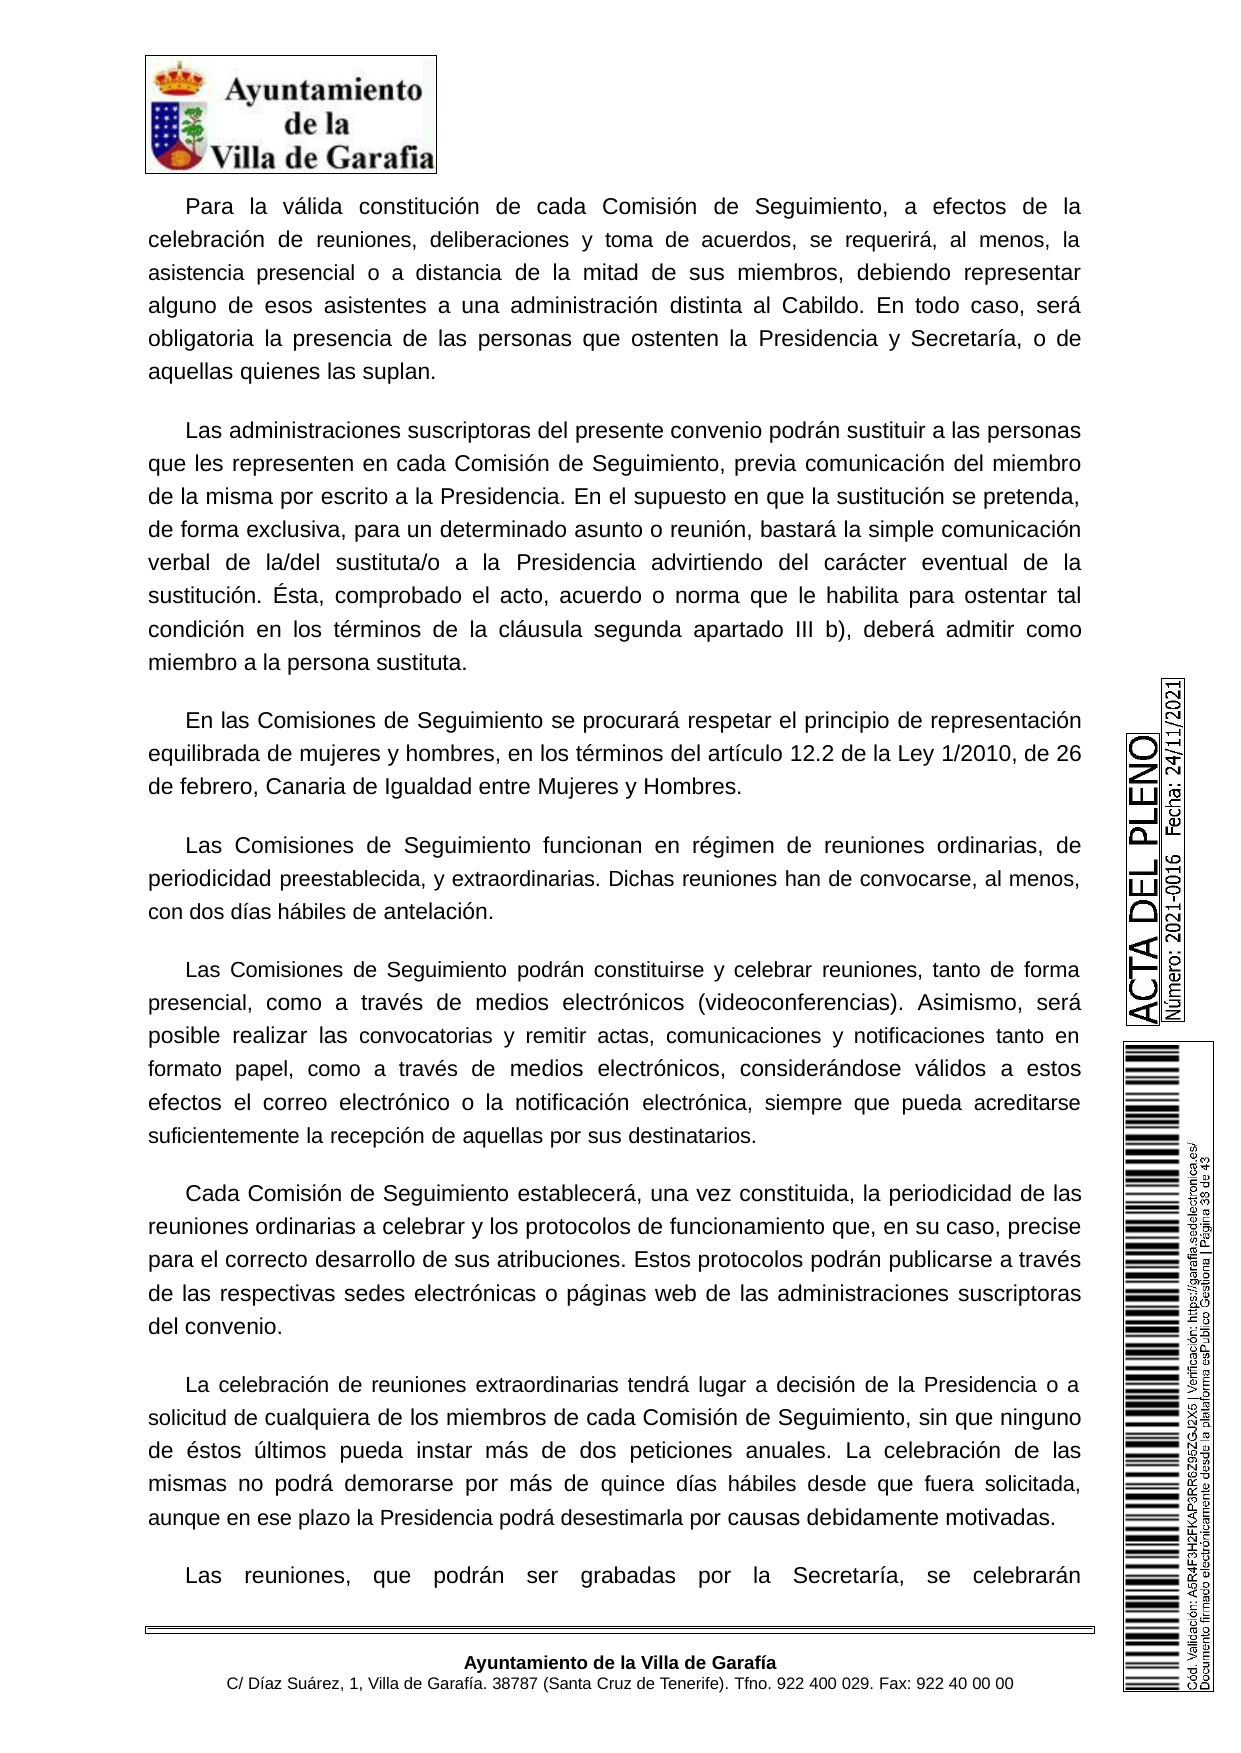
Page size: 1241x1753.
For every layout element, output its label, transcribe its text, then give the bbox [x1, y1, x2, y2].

picture [146, 56, 436, 173]
text miembro a la persona sustituta. [148, 650, 1106, 675]
text de las respectivas sedes electrónicas o páginas web de las administraciones suscriptoras [148, 1281, 1105, 1306]
text de éstos últimos pueda instar más de dos peticiones anuales. La celebración de las [148, 1438, 1105, 1464]
text posible realizar las convocatorias y remitir actas, comunicaciones y notificaciones tanto en [148, 1023, 1106, 1049]
text de la misma por escrito a la Presidencia. En el supuesto en que la sustitución se pretenda, [148, 484, 1106, 510]
text Las Comisiones de Seguimiento podrán constituirse y celebrar reuniones, tanto de forma [185, 957, 1106, 982]
text verbal de la/del sustituta/o a la Presidencia advirtiendo del carácter eventual de la [148, 550, 1106, 576]
text alguno de esos asistentes a una administración distinta al Cabildo. En todo caso, será [148, 293, 1105, 319]
text aunque en ese plazo la Presidencia podrá desestimarla por causas debidamente motivadas. [148, 1504, 1105, 1530]
text C/ Díaz Suárez, 1, Villa de Garafía. 38787 (Santa Cruz de Tenerife). Tfno. 922 400 029. Fax: 922 40 00 00 [226, 1674, 1039, 1693]
text de febrero, Canaria de Igualdad entre Mujeres y Hombres. [148, 774, 1105, 800]
text asistencia presencial o a distancia de la mitad de sus miembros, debiendo representar [148, 260, 1105, 286]
text La celebración de reuniones extraordinarias tendrá lugar a decisión de la Presidencia o a [185, 1372, 1105, 1397]
text mismas no podrá demorarse por más de quince días hábiles desde que fuera solicitada, [148, 1471, 1105, 1497]
text presencial, como a través de medios electrónicos (videoconferencias). Asimismo, será [148, 990, 1106, 1016]
picture [1162, 679, 1184, 1021]
text Cada Comisión de Seguimiento establecerá, una vez constituida, la periodicidad de las [185, 1181, 1105, 1207]
text equilibrada de mujeres y hombres, en los términos del artículo 12.2 de la Ley 1/2010, de 26 [148, 741, 1105, 767]
text condición en los términos de la cláusula segunda apartado III b), deberá admitir como [148, 617, 1106, 642]
text suficientemente la recepción de aquellas por sus destinatarios. [148, 1123, 1106, 1148]
text Las Comisiones de Seguimiento funcionan en régimen de reuniones ordinarias, de [185, 833, 1105, 858]
text de forma exclusiva, para un determinado asunto o reunión, bastará la simple comunicación [148, 517, 1106, 543]
picture [1127, 734, 1159, 1025]
text formato papel, como a través de medios electrónicos, considerándose válidos a estos [148, 1056, 1106, 1082]
text aquellas quienes las suplan. [148, 359, 1105, 385]
text que les representen en cada Comisión de Seguimiento, previa comunicación del miembro [148, 451, 1106, 477]
text Las administraciones suscriptoras del presente convenio podrán sustituir a las personas [185, 418, 1106, 443]
text para el correcto desarrollo de sus atribuciones. Estos protocolos podrán publicarse a través [148, 1247, 1105, 1273]
text Las reuniones, que podrán ser grabadas por la Secretaría, se celebrarán [185, 1563, 1105, 1589]
text con dos días hábiles de antelación. [148, 899, 1105, 924]
picture [146, 1627, 1094, 1633]
text celebración de reuniones, deliberaciones y toma de acuerdos, se requerirá, al menos, la [148, 227, 1105, 252]
text En las Comisiones de Seguimiento se procurará respetar el principio de representación [185, 708, 1105, 734]
text solicitud de cualquiera de los miembros de cada Comisión de Seguimiento, sin que ninguno [148, 1405, 1105, 1431]
text periodicidad preestablecida, y extraordinarias. Dichas reuniones han de convocarse, al menos, [148, 866, 1105, 891]
text obligatoria la presencia de las personas que ostenten la Presidencia y Secretaría, o de [148, 326, 1105, 352]
text reuniones ordinarias a celebrar y los protocolos de funcionamiento que, en su caso, precise [148, 1214, 1105, 1240]
text del convenio. [148, 1314, 1105, 1339]
text efectos el correo electrónico o la notificación electrónica, siempre que pueda acreditarse [148, 1089, 1106, 1115]
picture [1124, 1042, 1213, 1691]
text Para la válida constitución de cada Comisión de Seguimiento, a efectos de la [185, 194, 1105, 219]
text sustitución. Ésta, comprobado el acto, acuerdo o norma que le habilita para ostentar tal [148, 583, 1106, 609]
text Ayuntamiento de la Villa de Garafía [463, 1653, 1039, 1674]
